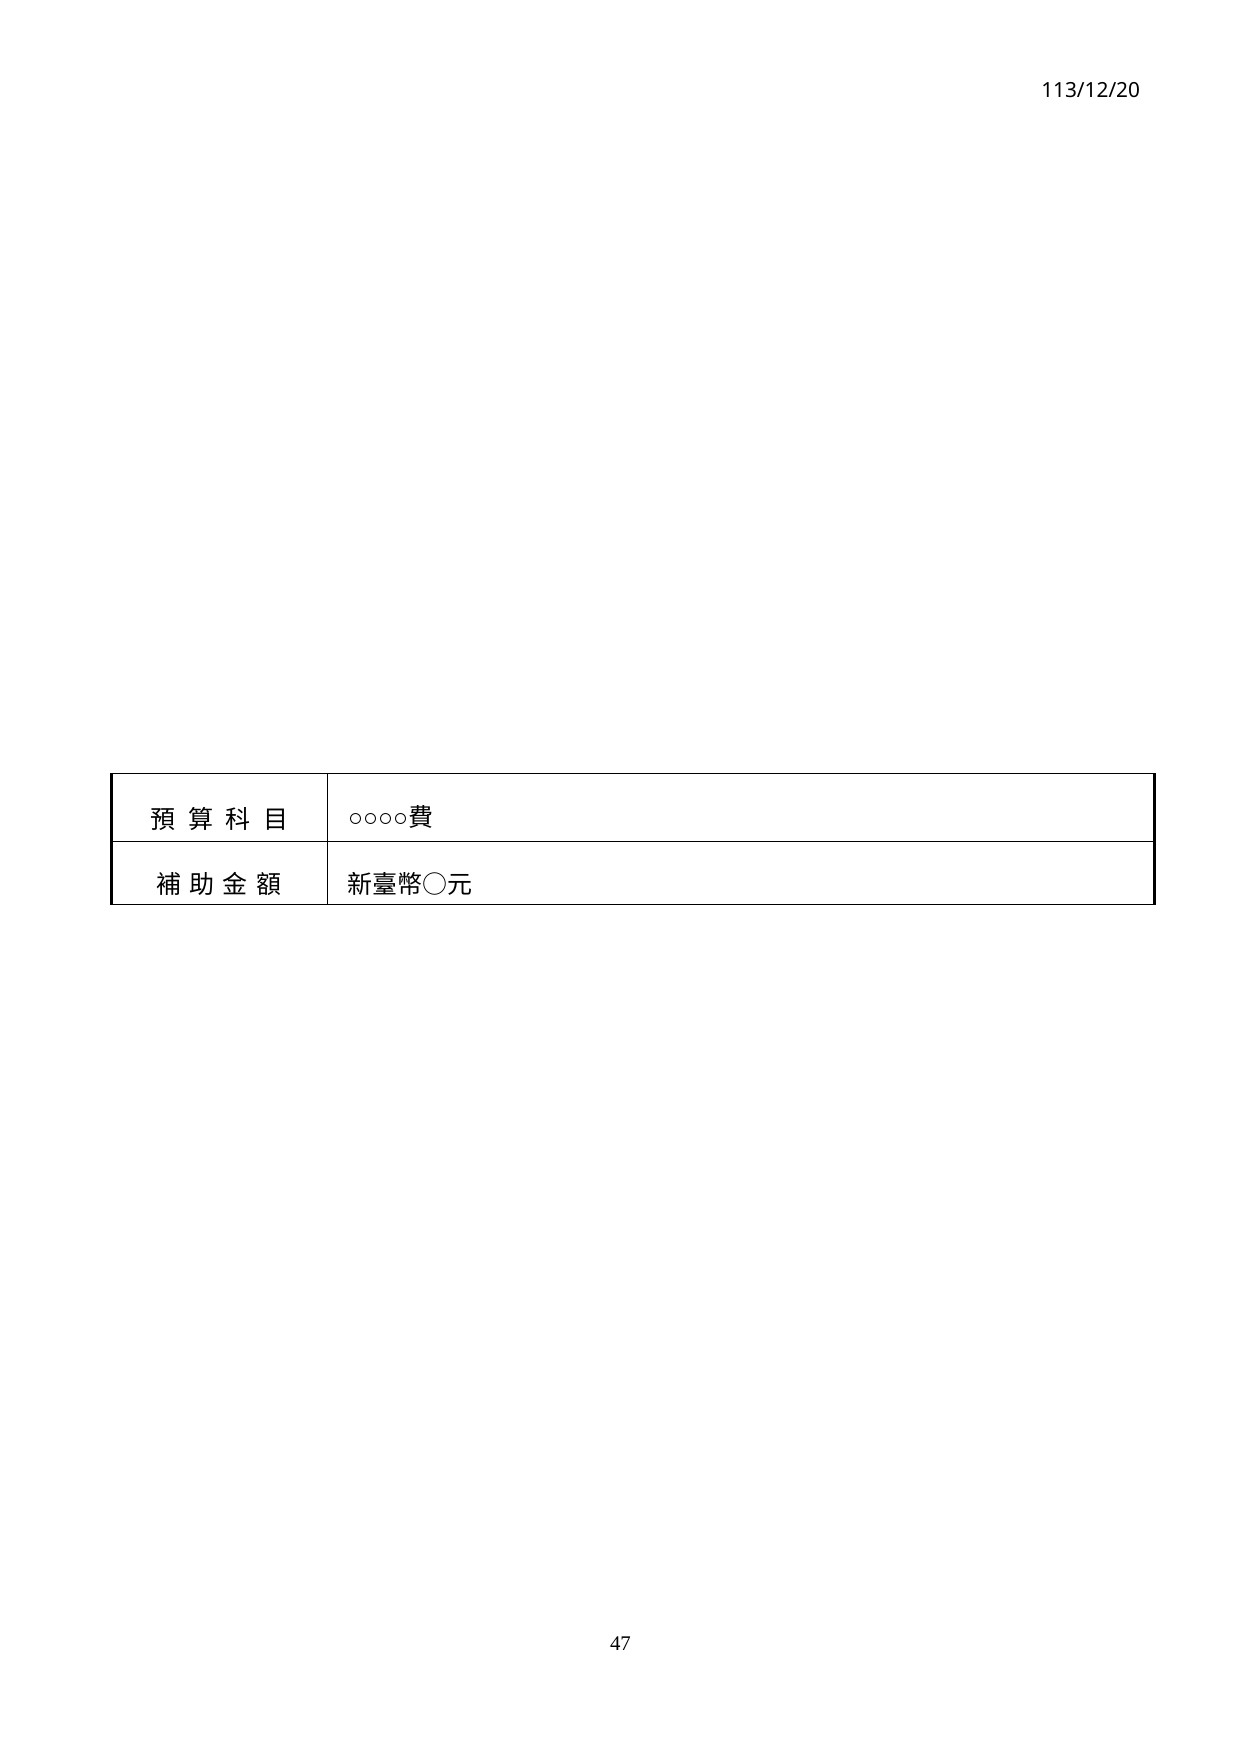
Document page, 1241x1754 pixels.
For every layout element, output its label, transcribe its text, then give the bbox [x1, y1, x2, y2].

table_cell 預 算 科 目 [113, 774, 327, 841]
table_cell 新臺幣○元 [328, 842, 1153, 904]
table_cell 補 助 金 額 [113, 842, 327, 904]
table_cell ○○○○費 [328, 774, 1153, 841]
